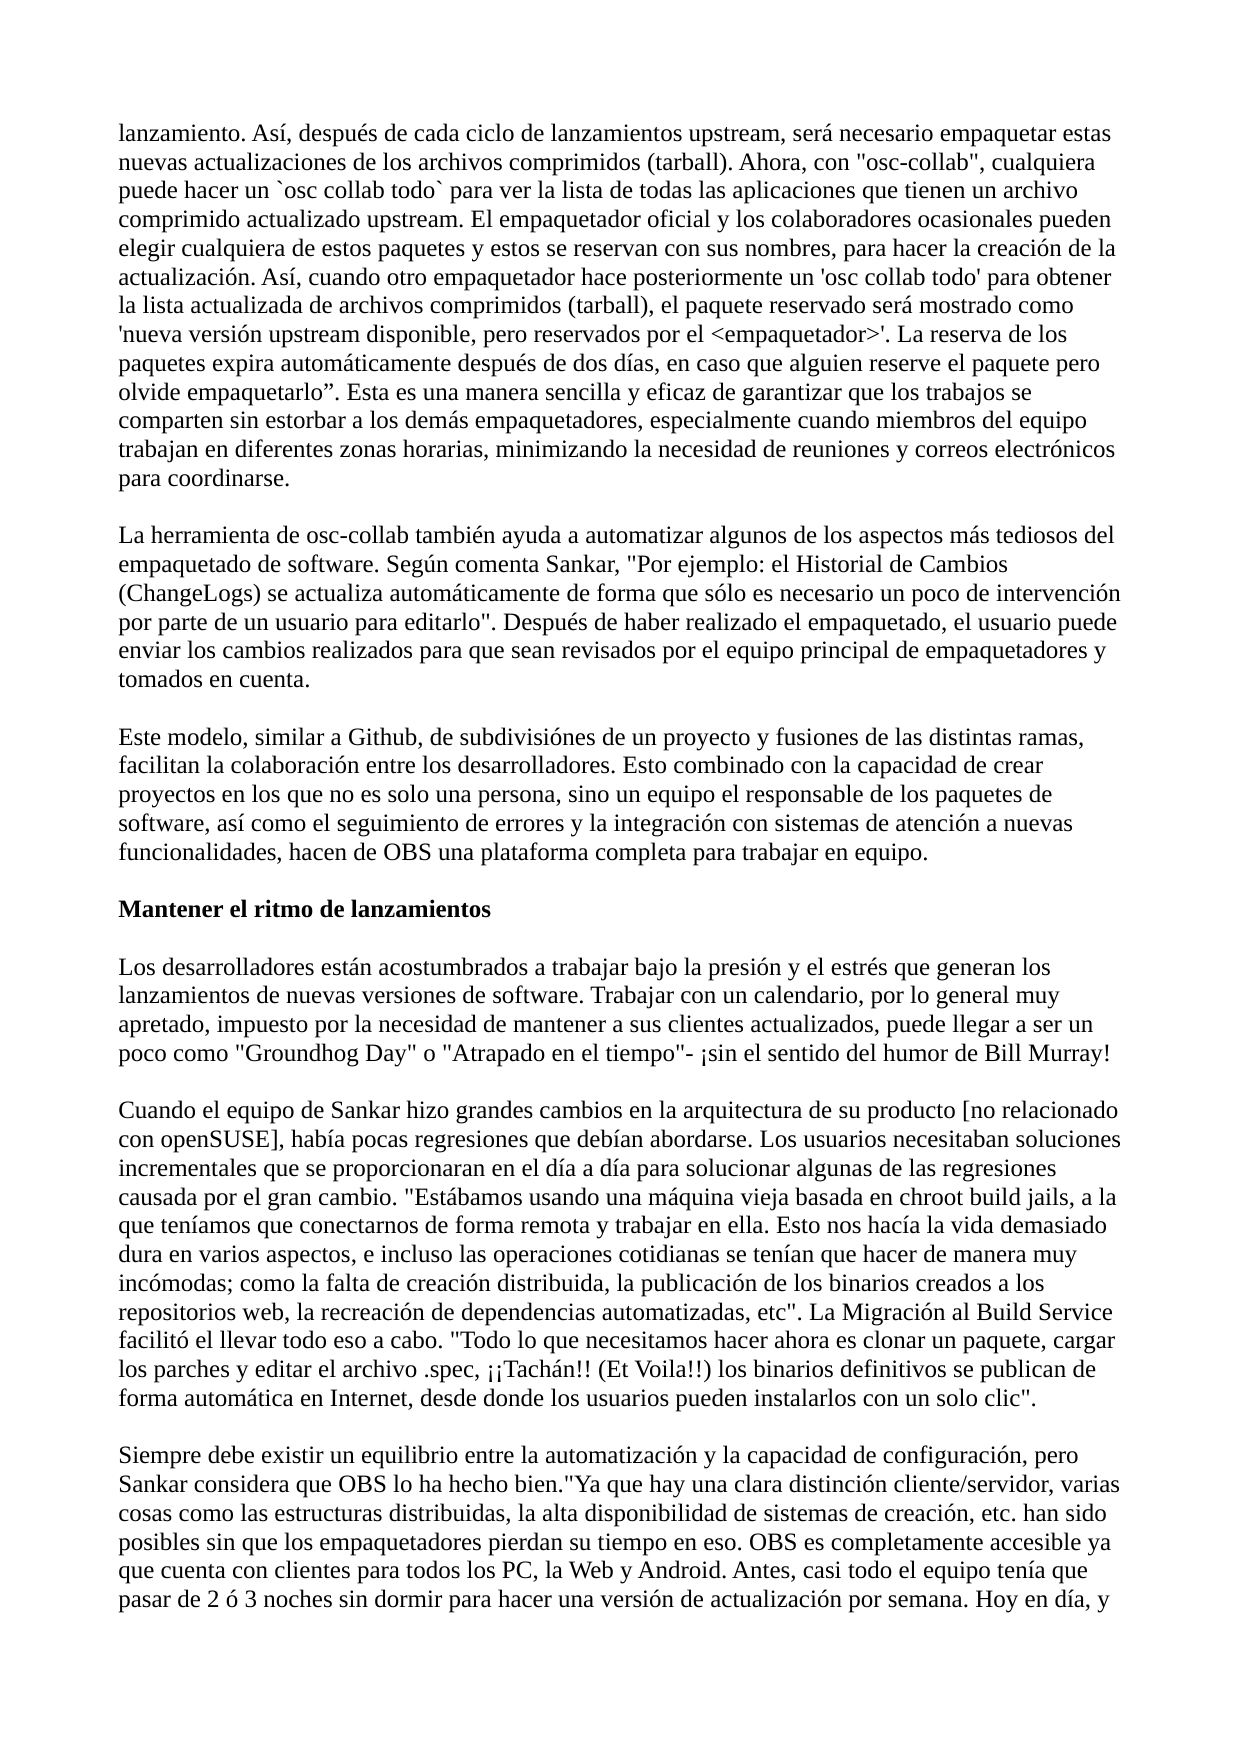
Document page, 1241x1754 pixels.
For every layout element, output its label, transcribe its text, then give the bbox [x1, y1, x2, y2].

text La herramienta de osc-collab también ayuda a automatizar algunos de los aspectos más tediosos del empaquetado de software. Según comenta Sankar, "Por ejemplo: el Historial de Cambios (ChangeLogs) se actualiza automáticamente de forma que sólo es necesario un poco de intervención por parte de un usuario para editarlo". Después de haber realizado el empaquetado, el usuario puede enviar los cambios realizados para que sean revisados por el equipo principal de empaquetadores y tomados en cuenta. [118, 521, 1122, 693]
text Los desarrolladores están acostumbrados a trabajar bajo la presión y el estrés que generan los lanzamientos de nuevas versiones de software. Trabajar con un calendario, por lo general muy apretado, impuesto por la necesidad de mantener a sus clientes actualizados, puede llegar a ser un poco como "Groundhog Day" o "Atrapado en el tiempo"- ¡sin el sentido del humor de Bill Murray! [118, 952, 1122, 1067]
text Mantener el ritmo de lanzamientos [118, 894, 1122, 923]
text Este modelo, similar a Github, de subdivisiónes de un proyecto y fusiones de las distintas ramas, facilitan la colaboración entre los desarrolladores. Esto combinado con la capacidad de crear proyectos en los que no es solo una persona, sino un equipo el responsable de los paquetes de software, así como el seguimiento de errores y la integración con sistemas de atención a nuevas funcionalidades, hacen de OBS una plataforma completa para trabajar en equipo. [118, 722, 1122, 866]
text Cuando el equipo de Sankar hizo grandes cambios en la arquitectura de su producto [no relacionado con openSUSE], había pocas regresiones que debían abordarse. Los usuarios necesitaban soluciones incrementales que se proporcionaran en el día a día para solucionar algunas de las regresiones causada por el gran cambio. "Estábamos usando una máquina vieja basada en chroot build jails, a la que teníamos que conectarnos de forma remota y trabajar en ella. Esto nos hacía la vida demasiado dura en varios aspectos, e incluso las operaciones cotidianas se tenían que hacer de manera muy incómodas; como la falta de creación distribuida, la publicación de los binarios creados a los repositorios web, la recreación de dependencias automatizadas, etc". La Migración al Build Service facilitó el llevar todo eso a cabo. "Todo lo que necesitamos hacer ahora es clonar un paquete, cargar los parches y editar el archivo .spec, ¡¡Tachán!! (Et Voila!!) los binarios definitivos se publican de forma automática en Internet, desde donde los usuarios pueden instalarlos con un solo clic". [118, 1096, 1122, 1412]
text lanzamiento. Así, después de cada ciclo de lanzamientos upstream, será necesario empaquetar estas nuevas actualizaciones de los archivos comprimidos (tarball). Ahora, con "osc-collab", cualquiera puede hacer un `osc collab todo` para ver la lista de todas las aplicaciones que tienen un archivo comprimido actualizado upstream. El empaquetador oficial y los colaboradores ocasionales pueden elegir cualquiera de estos paquetes y estos se reservan con sus nombres, para hacer la creación de la actualización. Así, cuando otro empaquetador hace posteriormente un 'osc collab todo' para obtener la lista actualizada de archivos comprimidos (tarball), el paquete reservado será mostrado como 'nueva versión upstream disponible, pero reservados por el <empaquetador>'. La reserva de los paquetes expira automáticamente después de dos días, en caso que alguien reserve el paquete pero olvide empaquetarlo”. Esta es una manera sencilla y eficaz de garantizar que los trabajos se comparten sin estorbar a los demás empaquetadores, especialmente cuando miembros del equipo trabajan en diferentes zonas horarias, minimizando la necesidad de reuniones y correos electrónicos para coordinarse. [118, 118, 1122, 492]
text Siempre debe existir un equilibrio entre la automatización y la capacidad de configuración, pero Sankar considera que OBS lo ha hecho bien."Ya que hay una clara distinción cliente/servidor, varias cosas como las estructuras distribuidas, la alta disponibilidad de sistemas de creación, etc. han sido posibles sin que los empaquetadores pierdan su tiempo en eso. OBS es completamente accesible ya que cuenta con clientes para todos los PC, la Web y Android. Antes, casi todo el equipo tenía que pasar de 2 ó 3 noches sin dormir para hacer una versión de actualización por semana. Hoy en día, y [118, 1441, 1122, 1613]
